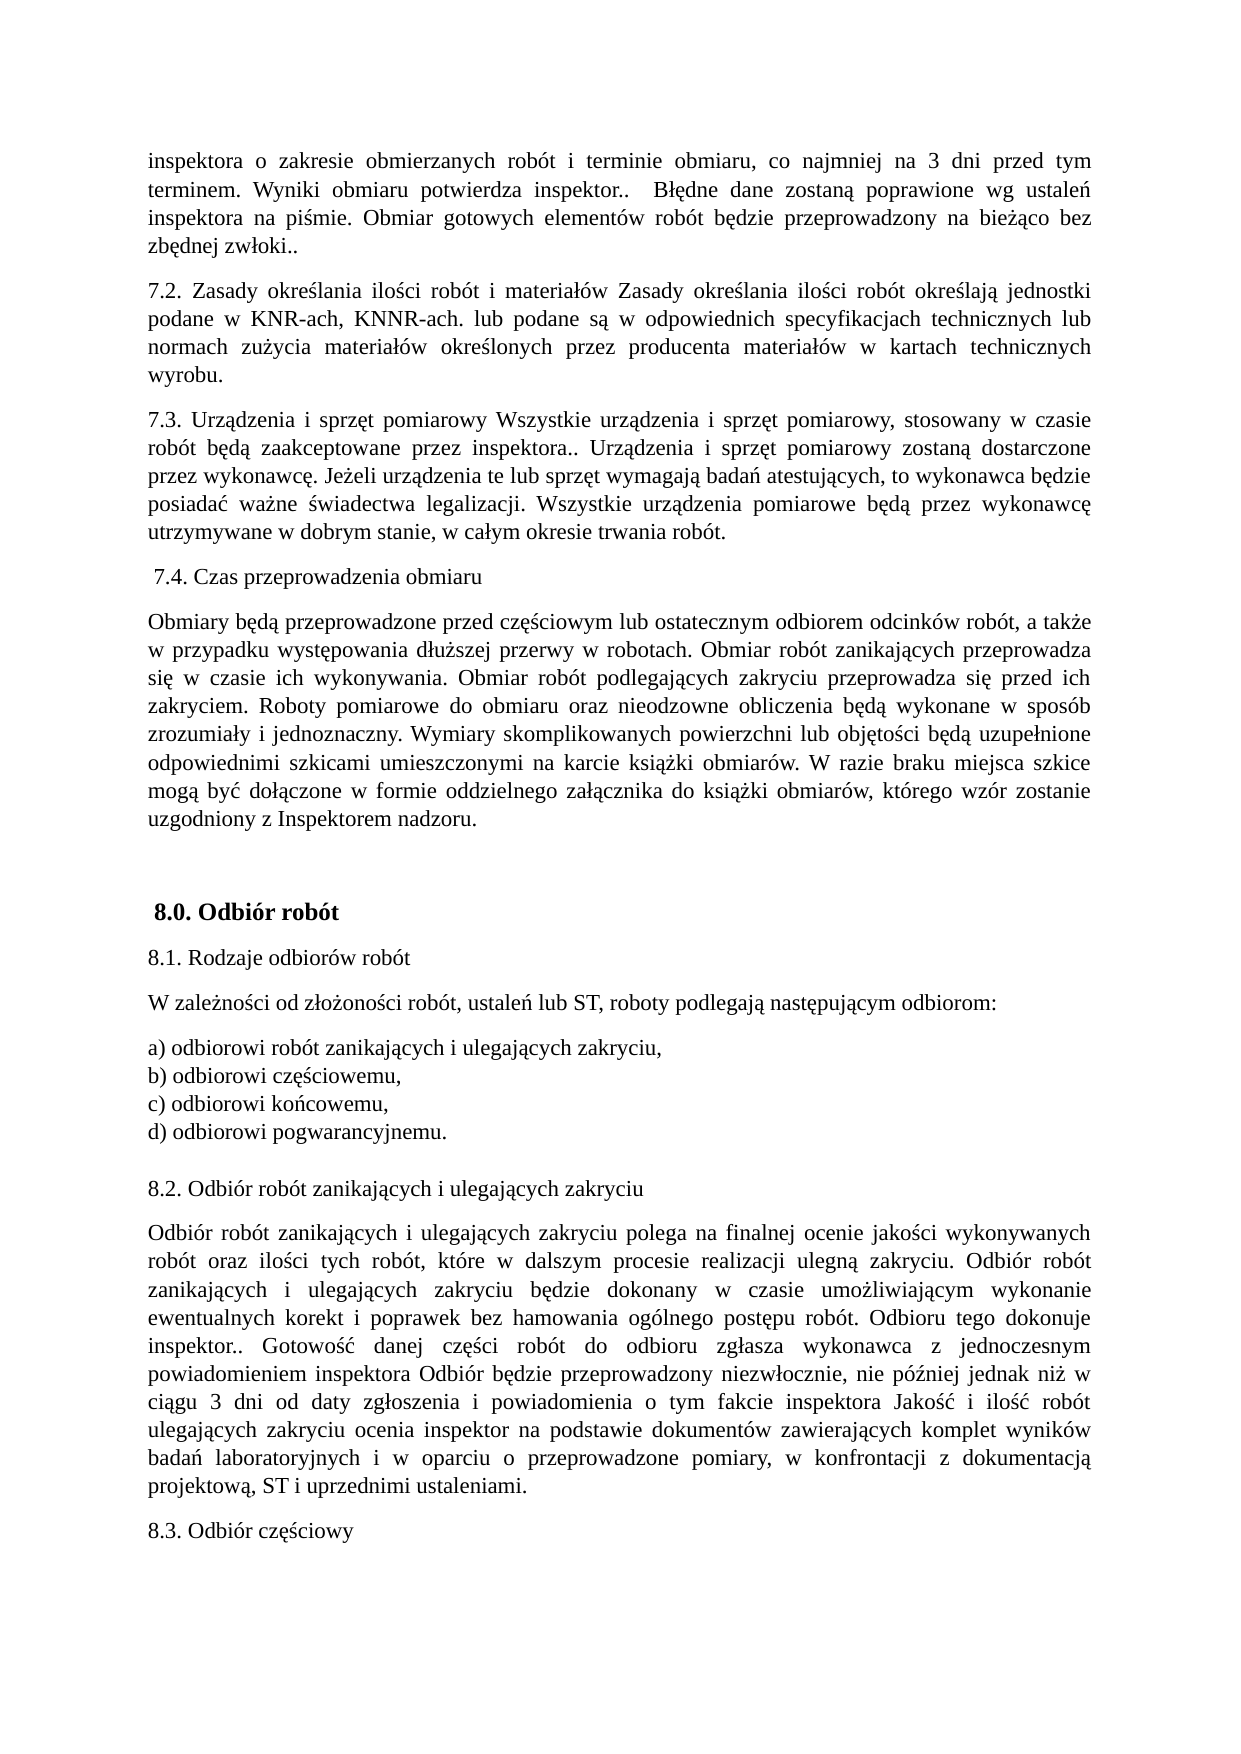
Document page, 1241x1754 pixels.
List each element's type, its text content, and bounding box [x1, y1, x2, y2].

text 7.4. Czas przeprowadzenia obmiaru [148, 563, 1093, 589]
text a) odbiorowi robót zanikających i ulegających zakryciu, [148, 1034, 1093, 1060]
text 8.1. Rodzaje odbiorów robót [148, 944, 1093, 971]
text 7.2. Zasady określania ilości robót i materiałów Zasady określania ilości robót określają jednostki podane w KNR-ach, KNNR-ach. lub podane są w odpowiednich specyfikacjach technicznych lub normach zużycia materiałów określonych przez producenta materiałów w kartach technicznych wyrobu. [148, 277, 1093, 387]
text W zależności od złożoności robót, ustaleń lub ST, roboty podlegają następującym odbiorom: [148, 989, 1093, 1016]
text inspektora o zakresie obmierzanych robót i terminie obmiaru, co najmniej na 3 dni przed tym terminem. Wyniki obmiaru potwierdza inspektor.. Błędne dane zostaną poprawione wg ustaleń inspektora na piśmie. Obmiar gotowych elementów robót będzie przeprowadzony na bieżąco bez zbędnej zwłoki.. [148, 148, 1093, 258]
text 8.0. Odbiór robót [148, 897, 1093, 926]
text c) odbiorowi końcowemu, [148, 1090, 1093, 1117]
text d) odbiorowi pogwarancyjnemu. [148, 1118, 1093, 1145]
text 8.3. Odbiór częściowy [148, 1517, 1093, 1544]
text b) odbiorowi częściowemu, [148, 1062, 1093, 1088]
text 7.3. Urządzenia i sprzęt pomiarowy Wszystkie urządzenia i sprzęt pomiarowy, stosowany w czasie robót będą zaakceptowane przez inspektora.. Urządzenia i sprzęt pomiarowy zostaną dostarczone przez wykonawcę. Jeżeli urządzenia te lub sprzęt wymagają badań atestujących, to wykonawca będzie posiadać ważne świadectwa legalizacji. Wszystkie urządzenia pomiarowe będą przez wykonawcę utrzymywane w dobrym stanie, w całym okresie trwania robót. [148, 406, 1093, 545]
text Obmiary będą przeprowadzone przed częściowym lub ostatecznym odbiorem odcinków robót, a także w przypadku występowania dłuższej przerwy w robotach. Obmiar robót zanikających przeprowadza się w czasie ich wykonywania. Obmiar robót podlegających zakryciu przeprowadza się przed ich zakryciem. Roboty pomiarowe do obmiaru oraz nieodzowne obliczenia będą wykonane w sposób zrozumiały i jednoznaczny. Wymiary skomplikowanych powierzchni lub objętości będą uzupełnione odpowiednimi szkicami umieszczonymi na karcie książki obmiarów. W razie braku miejsca szkice mogą być dołączone w formie oddzielnego załącznika do książki obmiarów, którego wzór zostanie uzgodniony z Inspektorem nadzoru. [148, 608, 1093, 831]
text 8.2. Odbiór robót zanikających i ulegających zakryciu [148, 1175, 1093, 1201]
text Odbiór robót zanikających i ulegających zakryciu polega na finalnej ocenie jakości wykonywanych robót oraz ilości tych robót, które w dalszym procesie realizacji ulegną zakryciu. Odbiór robót zanikających i ulegających zakryciu będzie dokonany w czasie umożliwiającym wykonanie ewentualnych korekt i poprawek bez hamowania ogólnego postępu robót. Odbioru tego dokonuje inspektor.. Gotowość danej części robót do odbioru zgłasza wykonawca z jednoczesnym powiadomieniem inspektora Odbiór będzie przeprowadzony niezwłocznie, nie później jednak niż w ciągu 3 dni od daty zgłoszenia i powiadomienia o tym fakcie inspektora Jakość i ilość robót ulegających zakryciu ocenia inspektor na podstawie dokumentów zawierających komplet wyników badań laboratoryjnych i w oparciu o przeprowadzone pomiary, w konfrontacji z dokumentacją projektową, ST i uprzednimi ustaleniami. [148, 1219, 1093, 1499]
